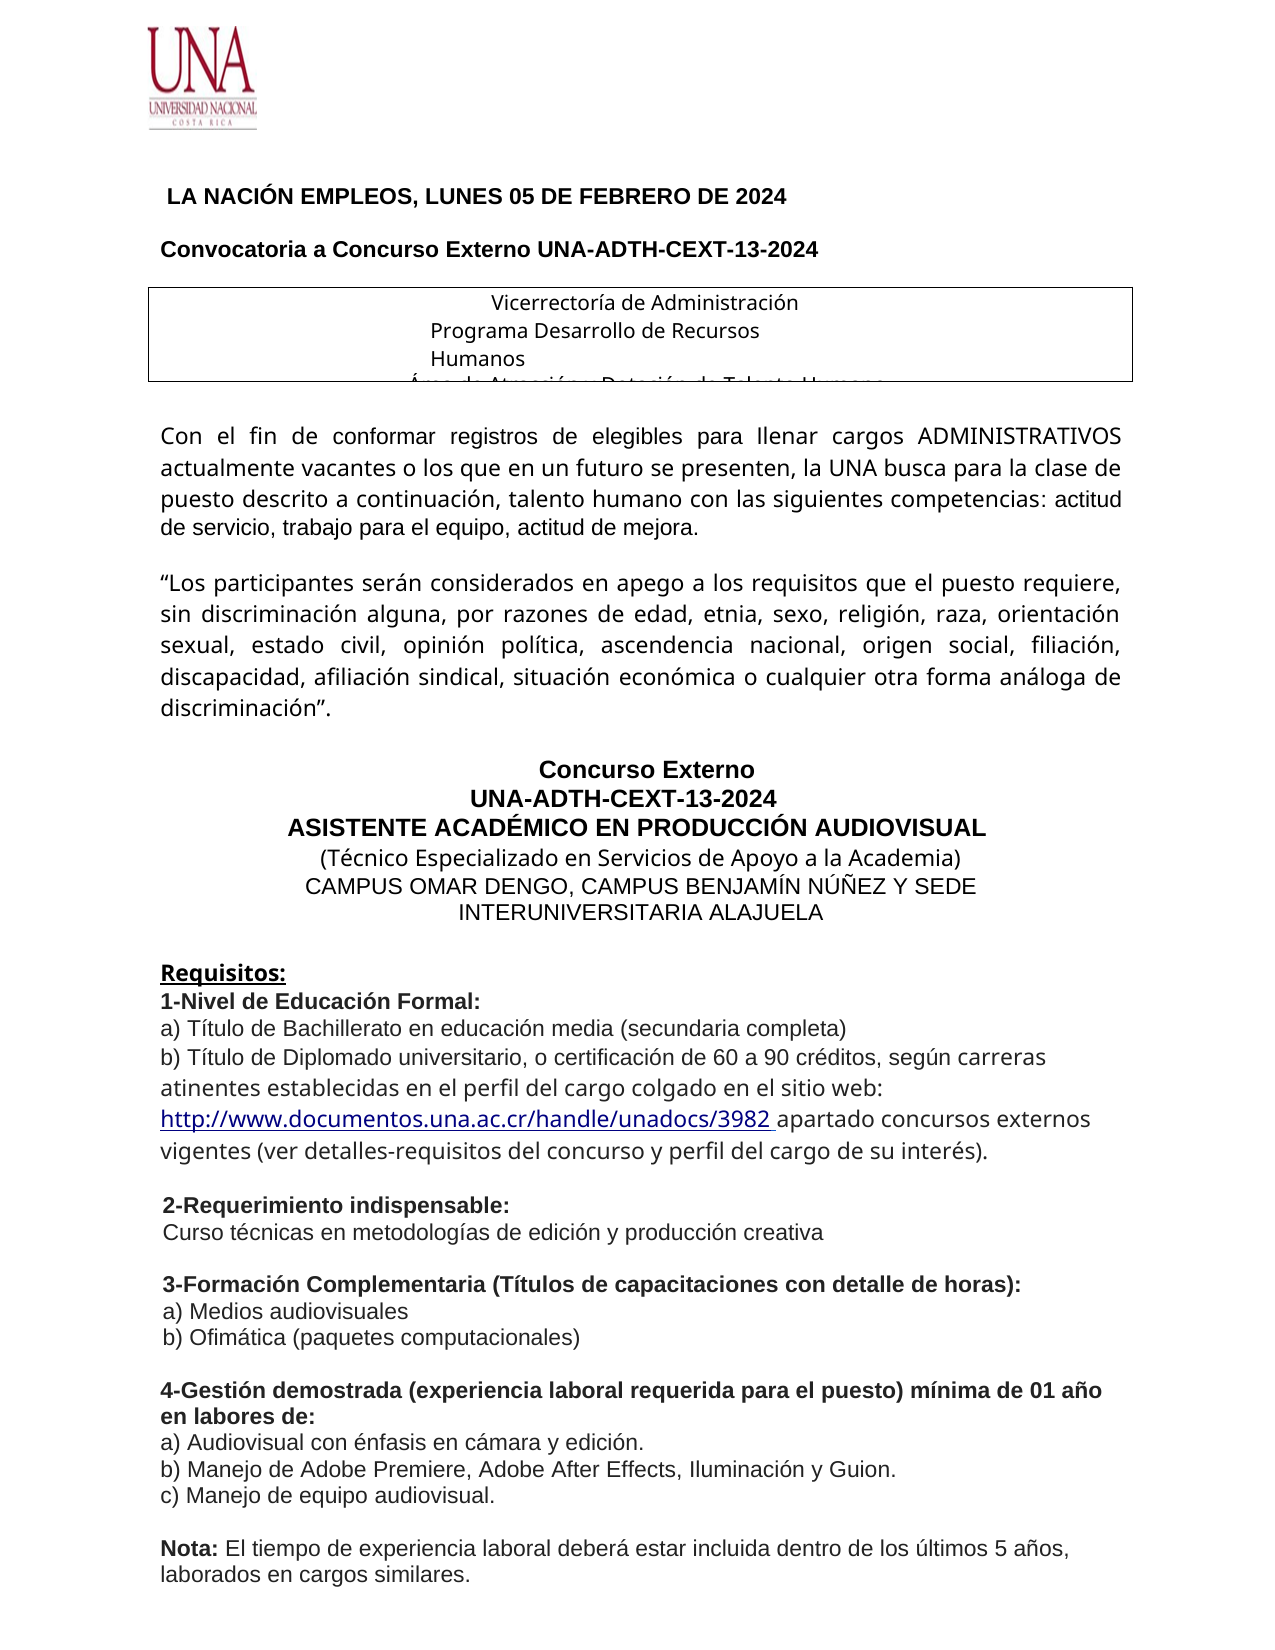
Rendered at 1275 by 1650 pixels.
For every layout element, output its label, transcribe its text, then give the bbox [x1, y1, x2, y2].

text Con el fin de conformar registros de elegibles para llenar cargos ADMINISTRATIVOS actualmente vacantes o los que en un futuro se presenten, la UNA busca para la clase de puesto descrito a continuación, talento humano con las siguientes competencias: actitud de servicio, trabajo para el equipo, actitud de mejora. [160, 420, 1122, 540]
text 4-Gestión demostrada (experiencia laboral requerida para el puesto) mínima de 01 año en labores de: [160, 1377, 1133, 1429]
text LA NACIÓN EMPLEOS, LUNES 05 DE FEBRERO DE 2024 [167, 183, 1133, 209]
text Concurso Externo [160, 755, 1133, 784]
text ASISTENTE ACADÉMICO EN PRODUCCIÓN AUDIOVISUAL [148, 813, 1133, 842]
text a) Audiovisual con énfasis en cámara y edición. [160, 1429, 1133, 1456]
text b) Manejo de Adobe Premiere, Adobe After Effects, Iluminación y Guion. c) Manejo de equipo audiovisual. [160, 1456, 1133, 1508]
text (Técnico Especializado en Servicios de Apoyo a la Academia) [148, 842, 1133, 873]
text b) Título de Diplomado universitario, o certificación de 60 a 90 créditos, según carreras atinentes establecidas en el perfil del cargo colgado en el sitio web: http://www.documentos.una.ac.cr/handle/unadocs/3982 apartado concursos externos vigentes (ver detalles-requisitos del concurso y perfil del cargo de su interés). [160, 1041, 1133, 1166]
text Requisitos: 1-Nivel de Educación Formal: [160, 957, 1133, 1014]
text Nota: El tiempo de experiencia laboral deberá estar incluida dentro de los últimos 5 años, laborados en cargos similares. [160, 1508, 1133, 1587]
text “Los participantes serán considerados en apego a los requisitos que el puesto requiere, sin discriminación alguna, por razones de edad, etnia, sexo, religión, raza, orientación sexual, estado civil, opinión política, ascendencia nacional, origen social, filiación, discapacidad, afiliación sindical, situación económica o cualquier otra forma análoga de discriminación”. [160, 567, 1121, 723]
text Convocatoria a Concurso Externo UNA-ADTH-CEXT-13-2024 [160, 236, 1133, 262]
text CAMPUS OMAR DENGO, CAMPUS BENJAMÍN NÚÑEZ Y SEDE INTERUNIVERSITARIA ALAJUELA [196, 873, 1086, 926]
list a) Título de Bachillerato en educación media (secundaria completa) [160, 1014, 1133, 1041]
text Vicerrectoría de Administración Programa Desarrollo de Recursos Humanos [430, 288, 852, 373]
text 3-Formación Complementaria (Títulos de capacitaciones con detalle de horas): a) Medios audiovisuales [162, 1271, 1133, 1324]
text 2-Requerimiento indispensable: Curso técnicas en metodologías de edición y producción creativa [162, 1192, 1133, 1245]
text b) Ofimática (paquetes computacionales) [162, 1324, 1133, 1350]
text UNA-ADTH-CEXT-13-2024 [160, 784, 1086, 813]
text Área de Atracción y Dotación de Talento Humano [408, 373, 1132, 381]
